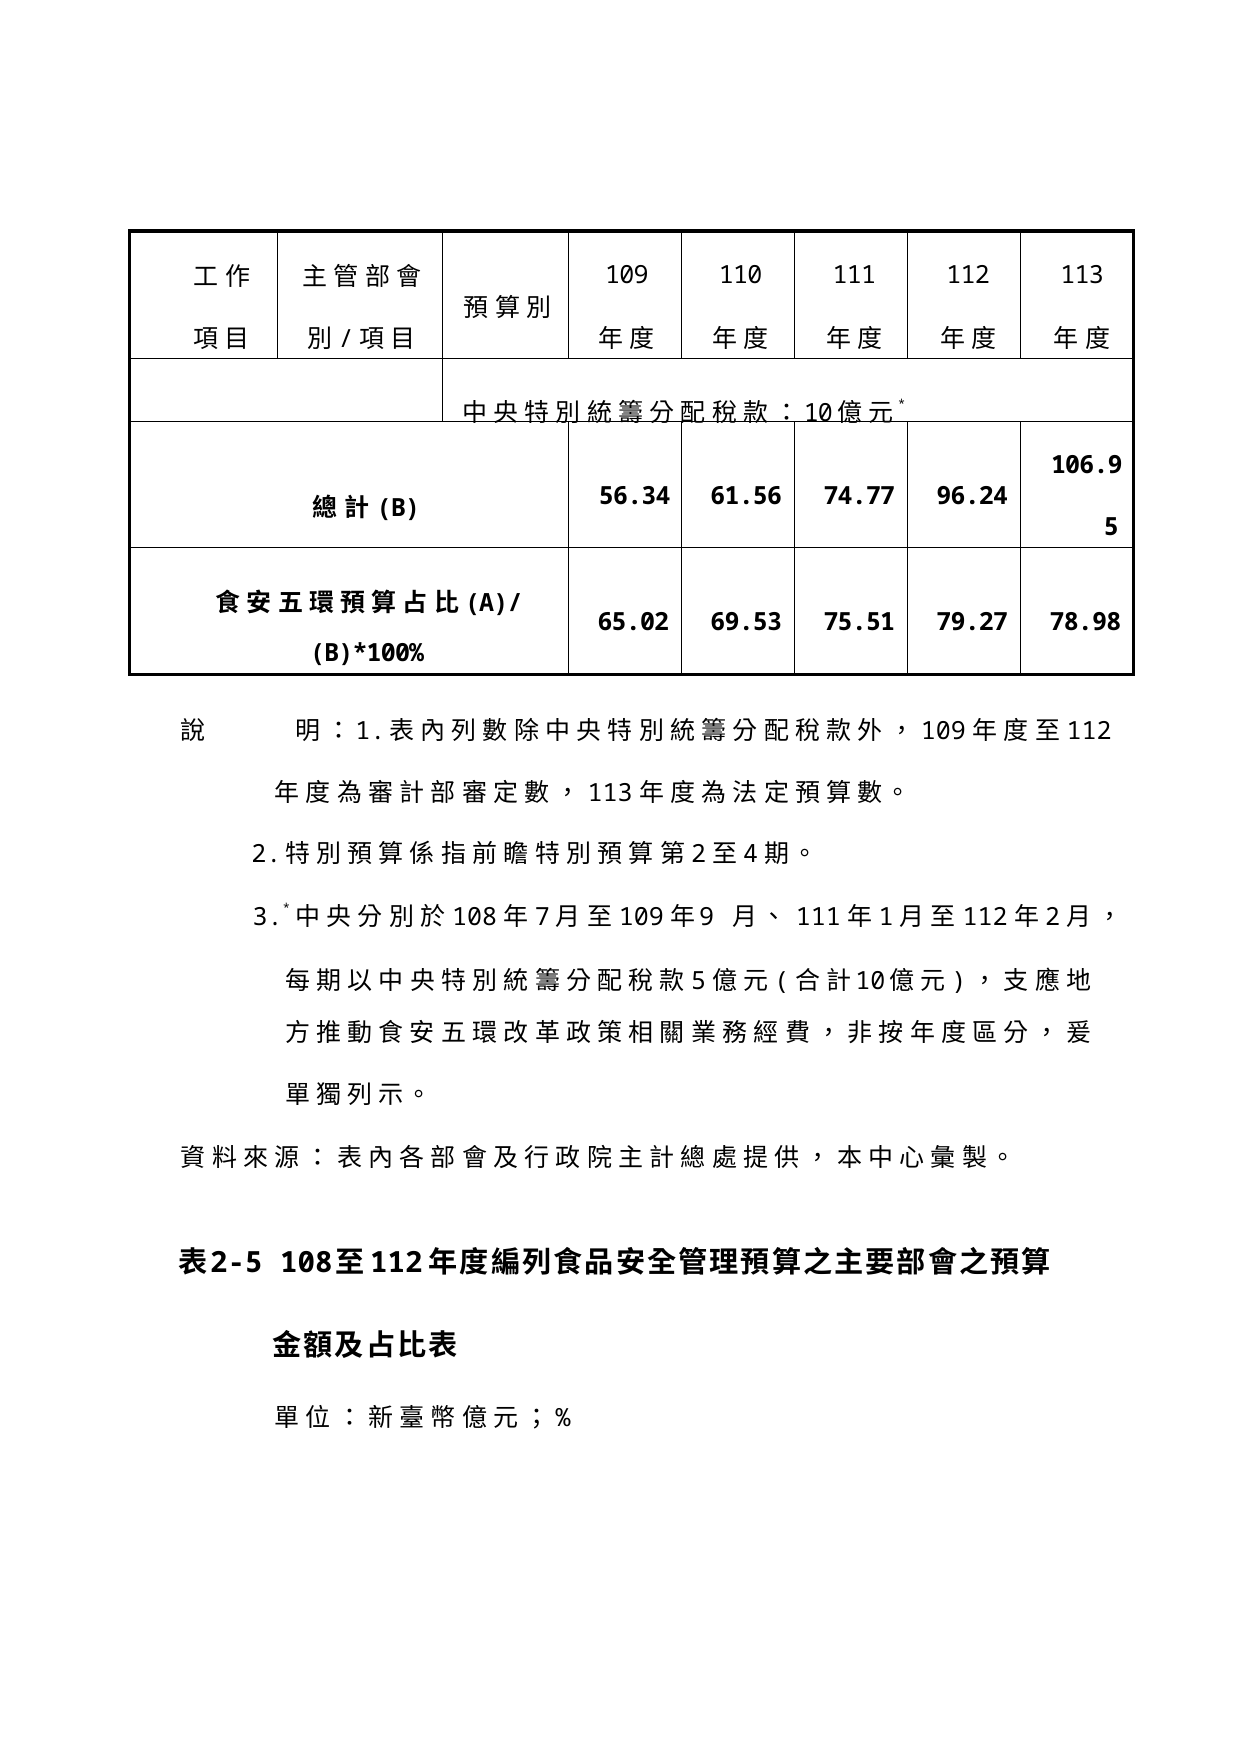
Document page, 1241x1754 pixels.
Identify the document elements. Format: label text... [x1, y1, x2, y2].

table_header 預算別 [443, 233, 568, 357]
table_cell 96.24 [908, 422, 1020, 547]
text 資料來源：表內各部會及行政院主計總處提供，本中心彙製。 [118, 1114, 1063, 1176]
table_cell 56.34 [569, 422, 681, 547]
table_cell 79.27 [908, 548, 1020, 673]
table_cell 65.02 [569, 548, 681, 673]
text 3.*中央分別於108年7月至109年9 月、111年1月至112年2月，每期以中央特別統籌分配稅款5億元(合計10億元)，支應地方推動食安五環改革政策相關業務經費，非按年度區分，爰單獨列示。 [244, 864, 1125, 1114]
table_cell 74.77 [795, 422, 907, 547]
table_header 工作項目 [131, 233, 277, 357]
table_cell [131, 359, 442, 421]
table_cell 106.95 [1021, 422, 1132, 547]
table_header 109 年度 [569, 233, 681, 357]
table_cell 75.51 [795, 548, 907, 673]
table_header 111 年度 [795, 233, 907, 357]
table_cell 總計(B) [131, 422, 568, 547]
table_header 113 年度 [1021, 233, 1132, 357]
table_header 110 年度 [682, 233, 794, 357]
table_cell 食安五環預算占比(A)/(B)*100% [131, 548, 568, 673]
table_header 主管部會別/項目 [278, 233, 442, 357]
table_cell 69.53 [682, 548, 794, 673]
text 2.特別預算係指前瞻特別預算第2至4期。 [244, 801, 1063, 864]
table_cell 中央特別統籌分配稅款：10億元* [443, 359, 1132, 421]
table_cell 61.56 [682, 422, 794, 547]
text 說 明：1.表內列數除中央特別統籌分配稅款外，109年度至112年度為審計部審定數，113年度為法定預算數。 [118, 676, 1125, 801]
text 表2-5 108至112年度編列食品安全管理預算之主要部會之預算金額及占比表 單位：新臺幣億元；% [177, 1176, 1063, 1426]
table_cell 78.98 [1021, 548, 1132, 673]
table_header 112 年度 [908, 233, 1020, 357]
